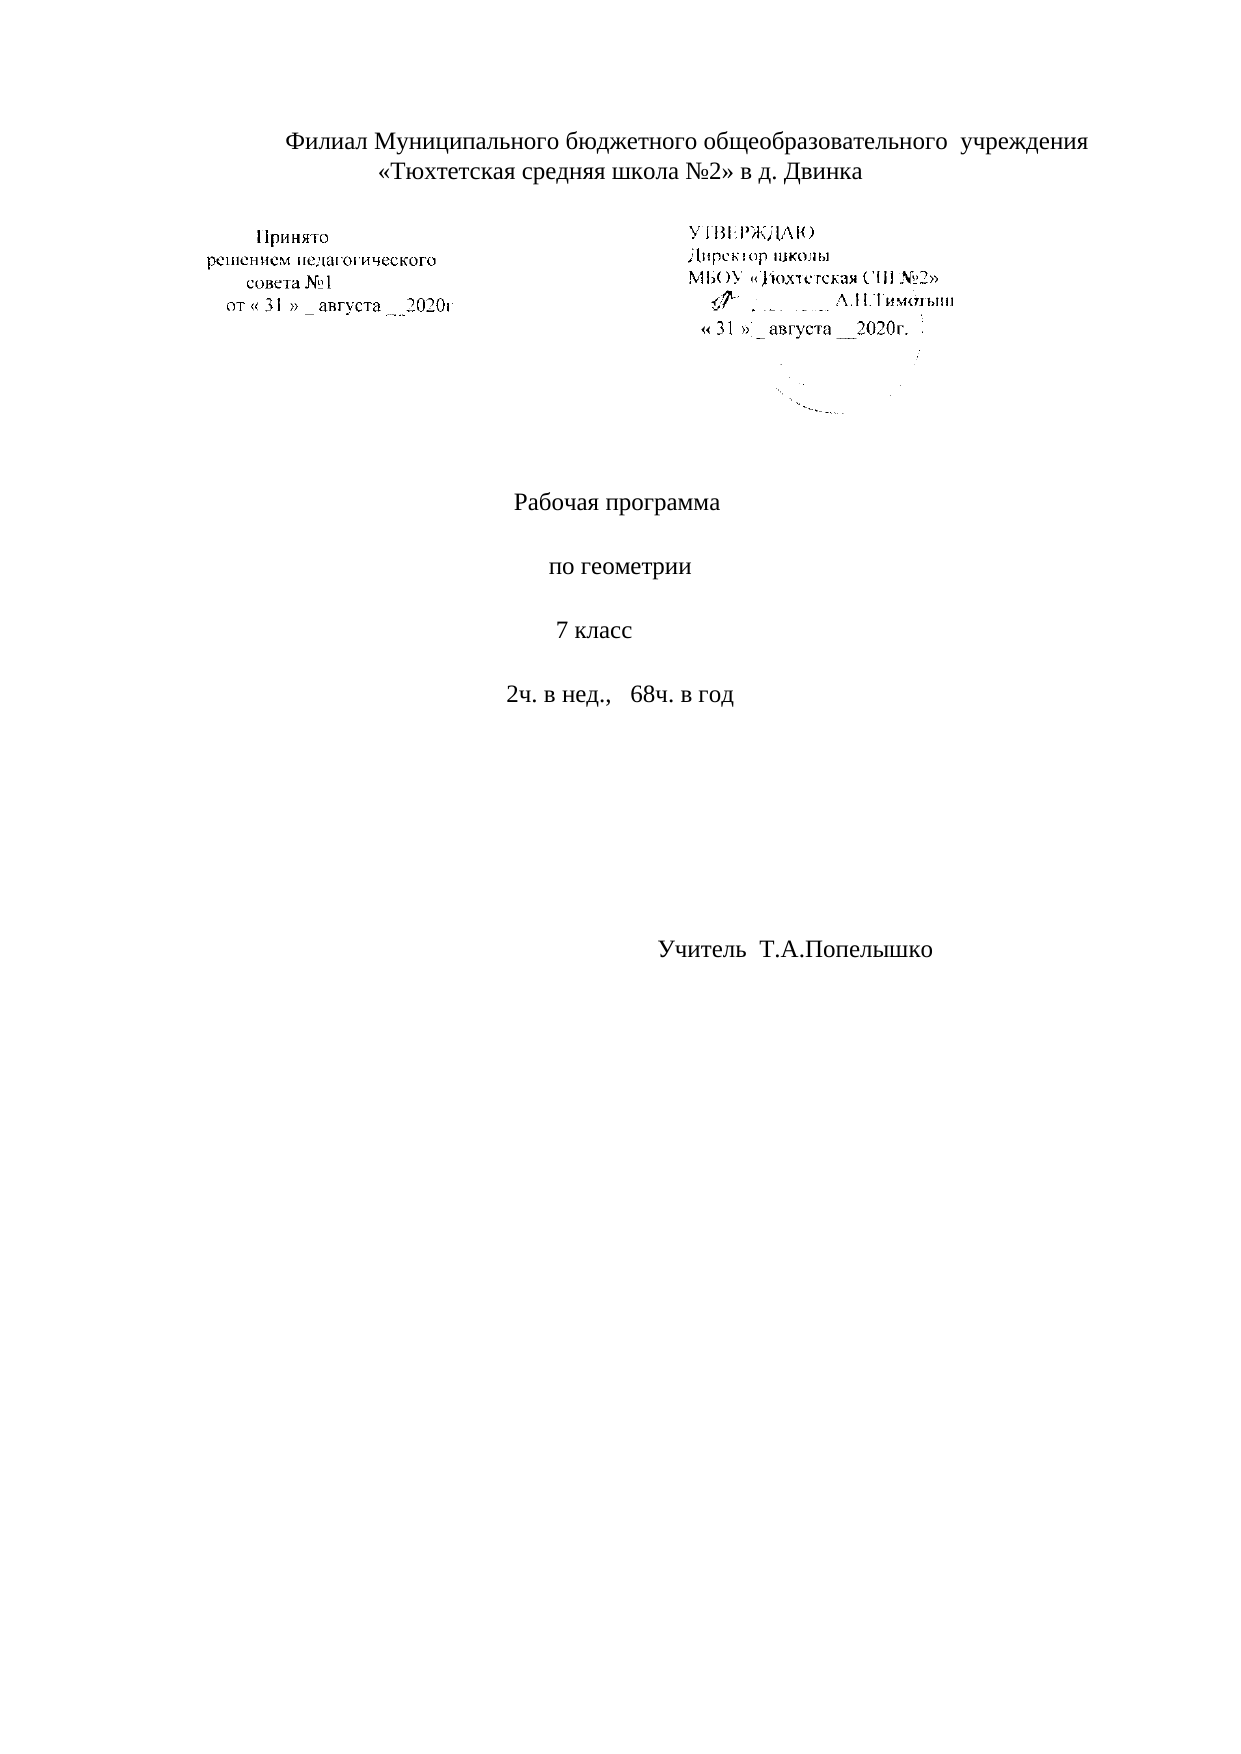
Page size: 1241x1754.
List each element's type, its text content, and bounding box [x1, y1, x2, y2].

text 7 класс [118, 615, 1122, 643]
text Рабочая программа [118, 487, 1122, 516]
text «Тюхтетская средняя школа №2» в д. Двинка [118, 156, 1122, 185]
text Учитель Т.А.Попелышко [118, 934, 1122, 963]
text 2ч. в нед., 68ч. в год [118, 679, 1122, 707]
text Филиал Муниципального бюджетного общеобразовательного учреждения [118, 118, 1122, 156]
text по геометрии [118, 551, 1122, 579]
